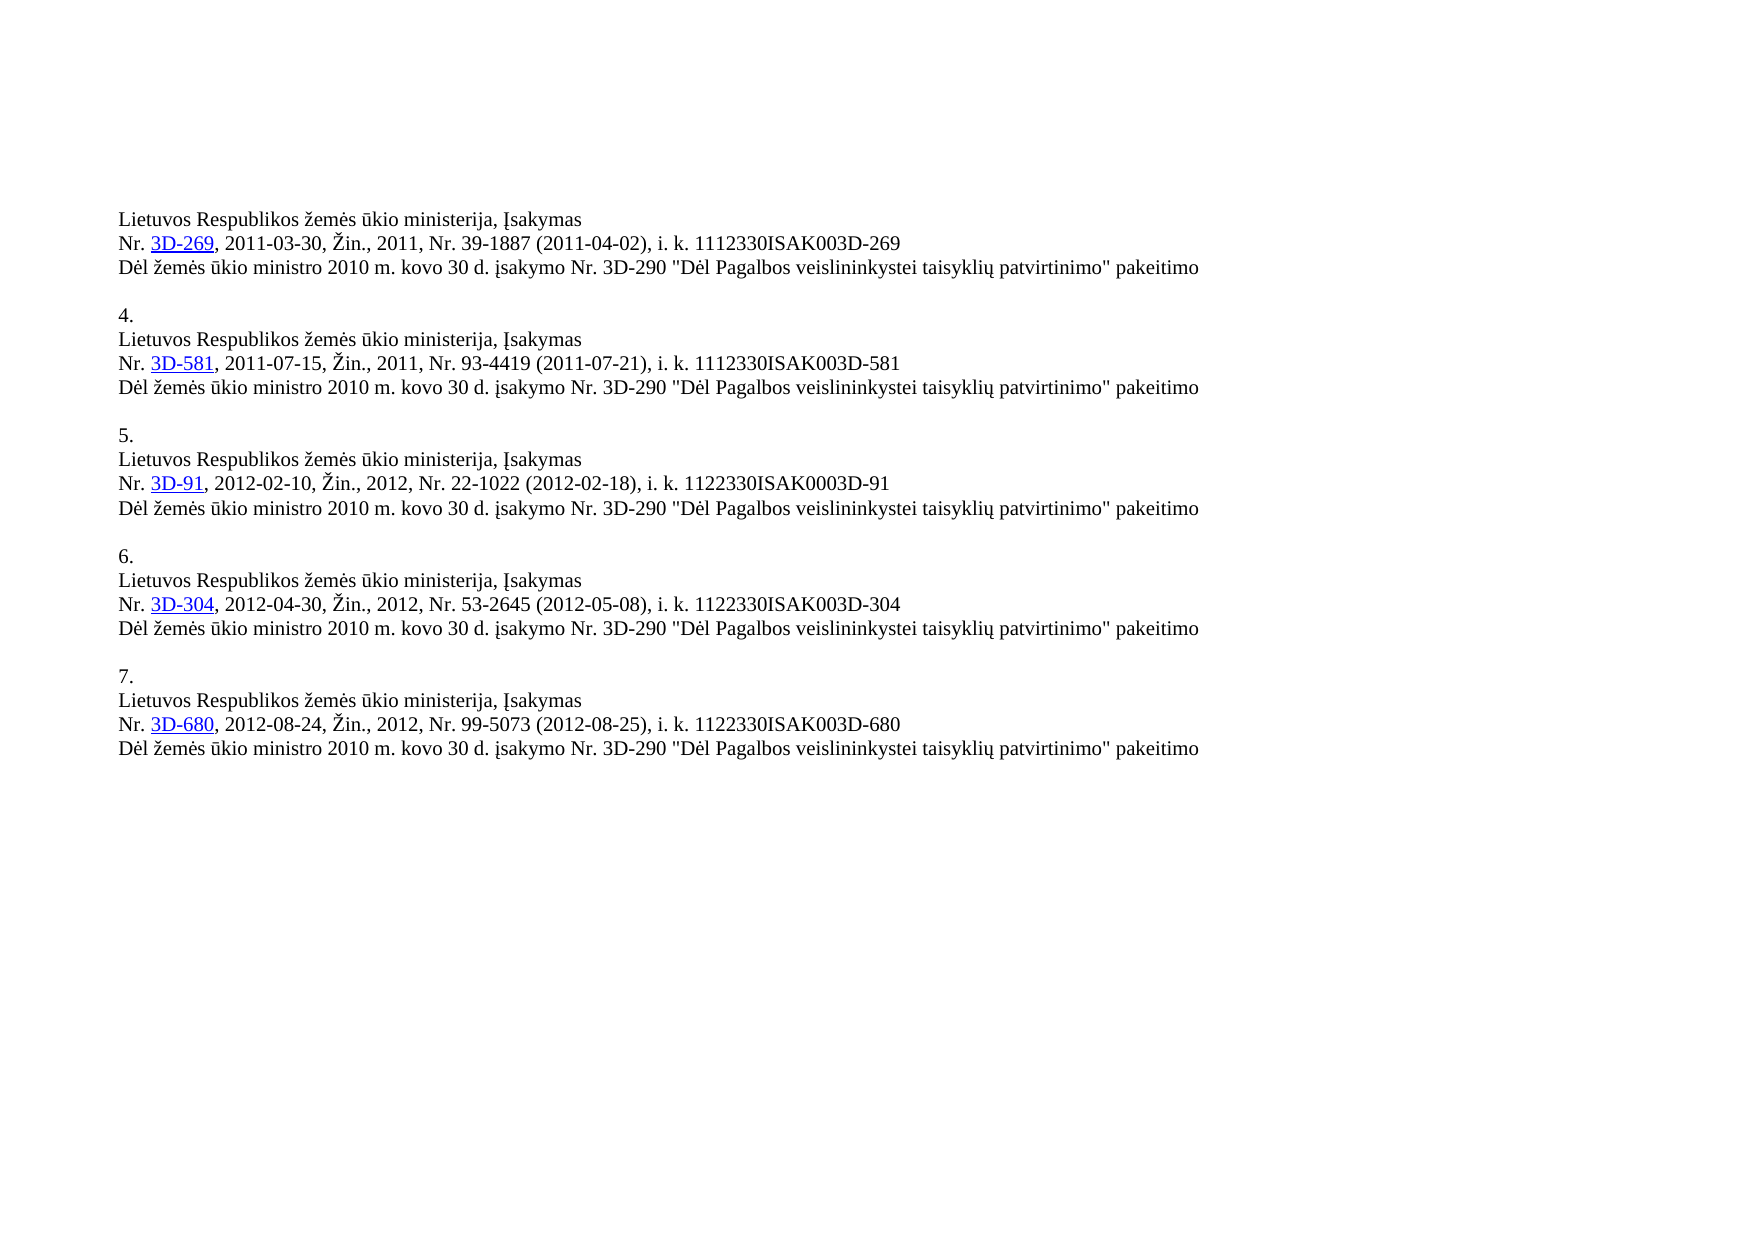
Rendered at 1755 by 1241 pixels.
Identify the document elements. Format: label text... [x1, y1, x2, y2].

text Nr. 3D-680, 2012-08-24, Žin., 2012, Nr. 99-5073 (2012-08-25), i. k. 1122330ISAK003D-680 [118, 712, 1636, 736]
text Nr. 3D-304, 2012-04-30, Žin., 2012, Nr. 53-2645 (2012-05-08), i. k. 1122330ISAK003D-304 [118, 592, 1636, 616]
text Nr. 3D-581, 2011-07-15, Žin., 2011, Nr. 93-4419 (2011-07-21), i. k. 1112330ISAK003D-581 [118, 351, 1636, 375]
text Dėl žemės ūkio ministro 2010 m. kovo 30 d. įsakymo Nr. 3D-290 "Dėl Pagalbos veislininkystei taisyklių patvirtinimo" pakeitimo [118, 616, 1636, 640]
text Lietuvos Respublikos žemės ūkio ministerija, Įsakymas [118, 207, 1636, 231]
text Lietuvos Respublikos žemės ūkio ministerija, Įsakymas [118, 568, 1636, 592]
text 5. [118, 423, 1636, 447]
text Dėl žemės ūkio ministro 2010 m. kovo 30 d. įsakymo Nr. 3D-290 "Dėl Pagalbos veislininkystei taisyklių patvirtinimo" pakeitimo [118, 495, 1636, 519]
text Dėl žemės ūkio ministro 2010 m. kovo 30 d. įsakymo Nr. 3D-290 "Dėl Pagalbos veislininkystei taisyklių patvirtinimo" pakeitimo [118, 375, 1636, 399]
text Dėl žemės ūkio ministro 2010 m. kovo 30 d. įsakymo Nr. 3D-290 "Dėl Pagalbos veislininkystei taisyklių patvirtinimo" pakeitimo [118, 255, 1636, 279]
text Lietuvos Respublikos žemės ūkio ministerija, Įsakymas [118, 688, 1636, 712]
text Dėl žemės ūkio ministro 2010 m. kovo 30 d. įsakymo Nr. 3D-290 "Dėl Pagalbos veislininkystei taisyklių patvirtinimo" pakeitimo [118, 736, 1636, 760]
text 6. [118, 543, 1636, 568]
text Lietuvos Respublikos žemės ūkio ministerija, Įsakymas [118, 447, 1636, 471]
text 7. [118, 664, 1636, 688]
text Lietuvos Respublikos žemės ūkio ministerija, Įsakymas [118, 327, 1636, 351]
text 4. [118, 303, 1636, 327]
text Nr. 3D-269, 2011-03-30, Žin., 2011, Nr. 39-1887 (2011-04-02), i. k. 1112330ISAK003D-269 [118, 231, 1636, 255]
text Nr. 3D-91, 2012-02-10, Žin., 2012, Nr. 22-1022 (2012-02-18), i. k. 1122330ISAK0003D-91 [118, 471, 1636, 495]
